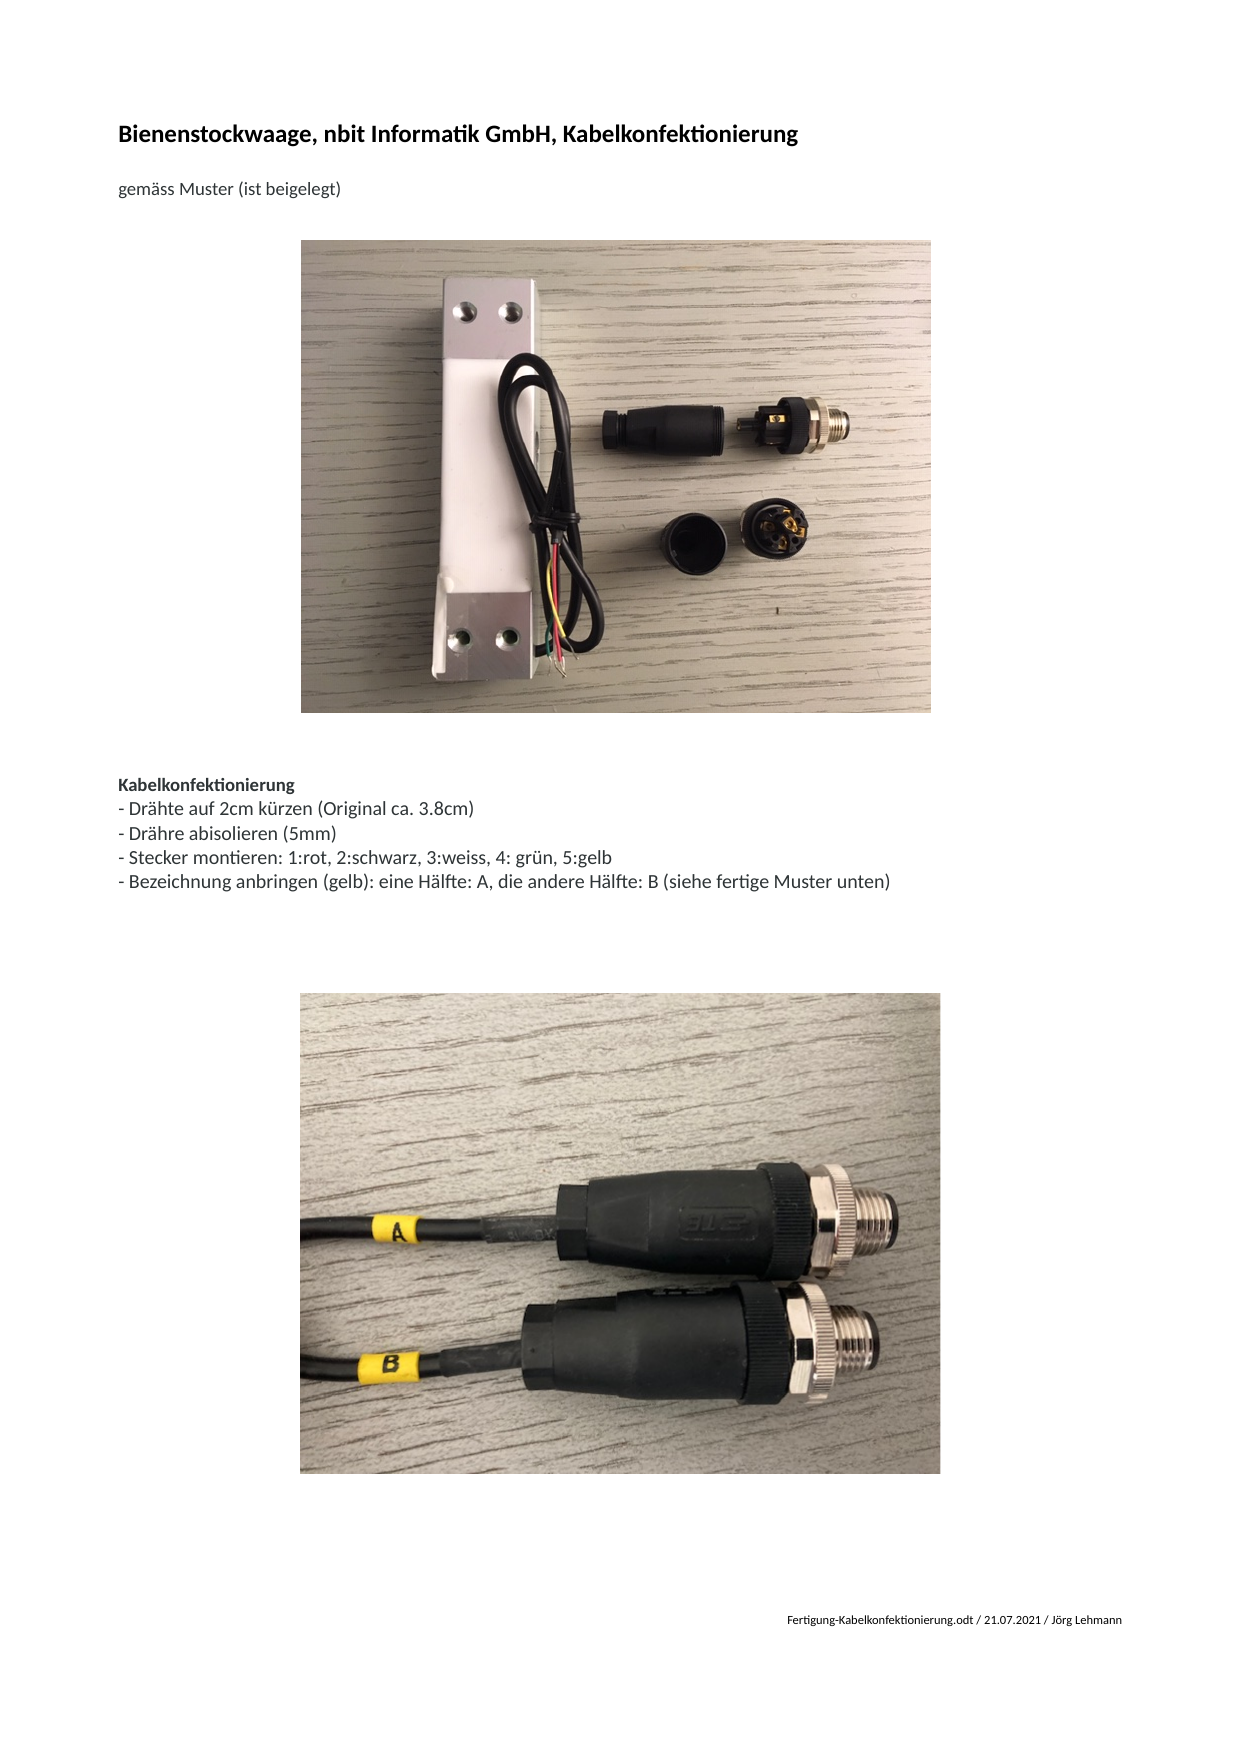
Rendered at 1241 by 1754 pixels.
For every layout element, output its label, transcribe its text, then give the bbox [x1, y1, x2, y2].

text Kabelkonfektionierung [118, 773, 1122, 796]
text gemäss Muster (ist beigelegt) [118, 177, 1122, 200]
text Fertigung-Kabelkonfektionierung.odt / 21.07.2021 / Jörg Lehmann [118, 1612, 1122, 1628]
picture [301, 240, 931, 713]
text - Stecker montieren: 1:rot, 2:schwarz, 3:weiss, 4: grün, 5:gelb [118, 845, 1122, 869]
text - Drähte auf 2cm kürzen (Original ca. 3.8cm) [118, 796, 1122, 821]
text - Drähre abisolieren (5mm) [118, 821, 1122, 845]
picture [300, 993, 941, 1474]
text Bienenstockwaage, nbit Informatik GmbH, Kabelkonfektionierung [118, 118, 1122, 149]
text - Bezeichnung anbringen (gelb): eine Hälfte: A, die andere Hälfte: B (siehe fertige Muster unten) [118, 869, 1122, 894]
